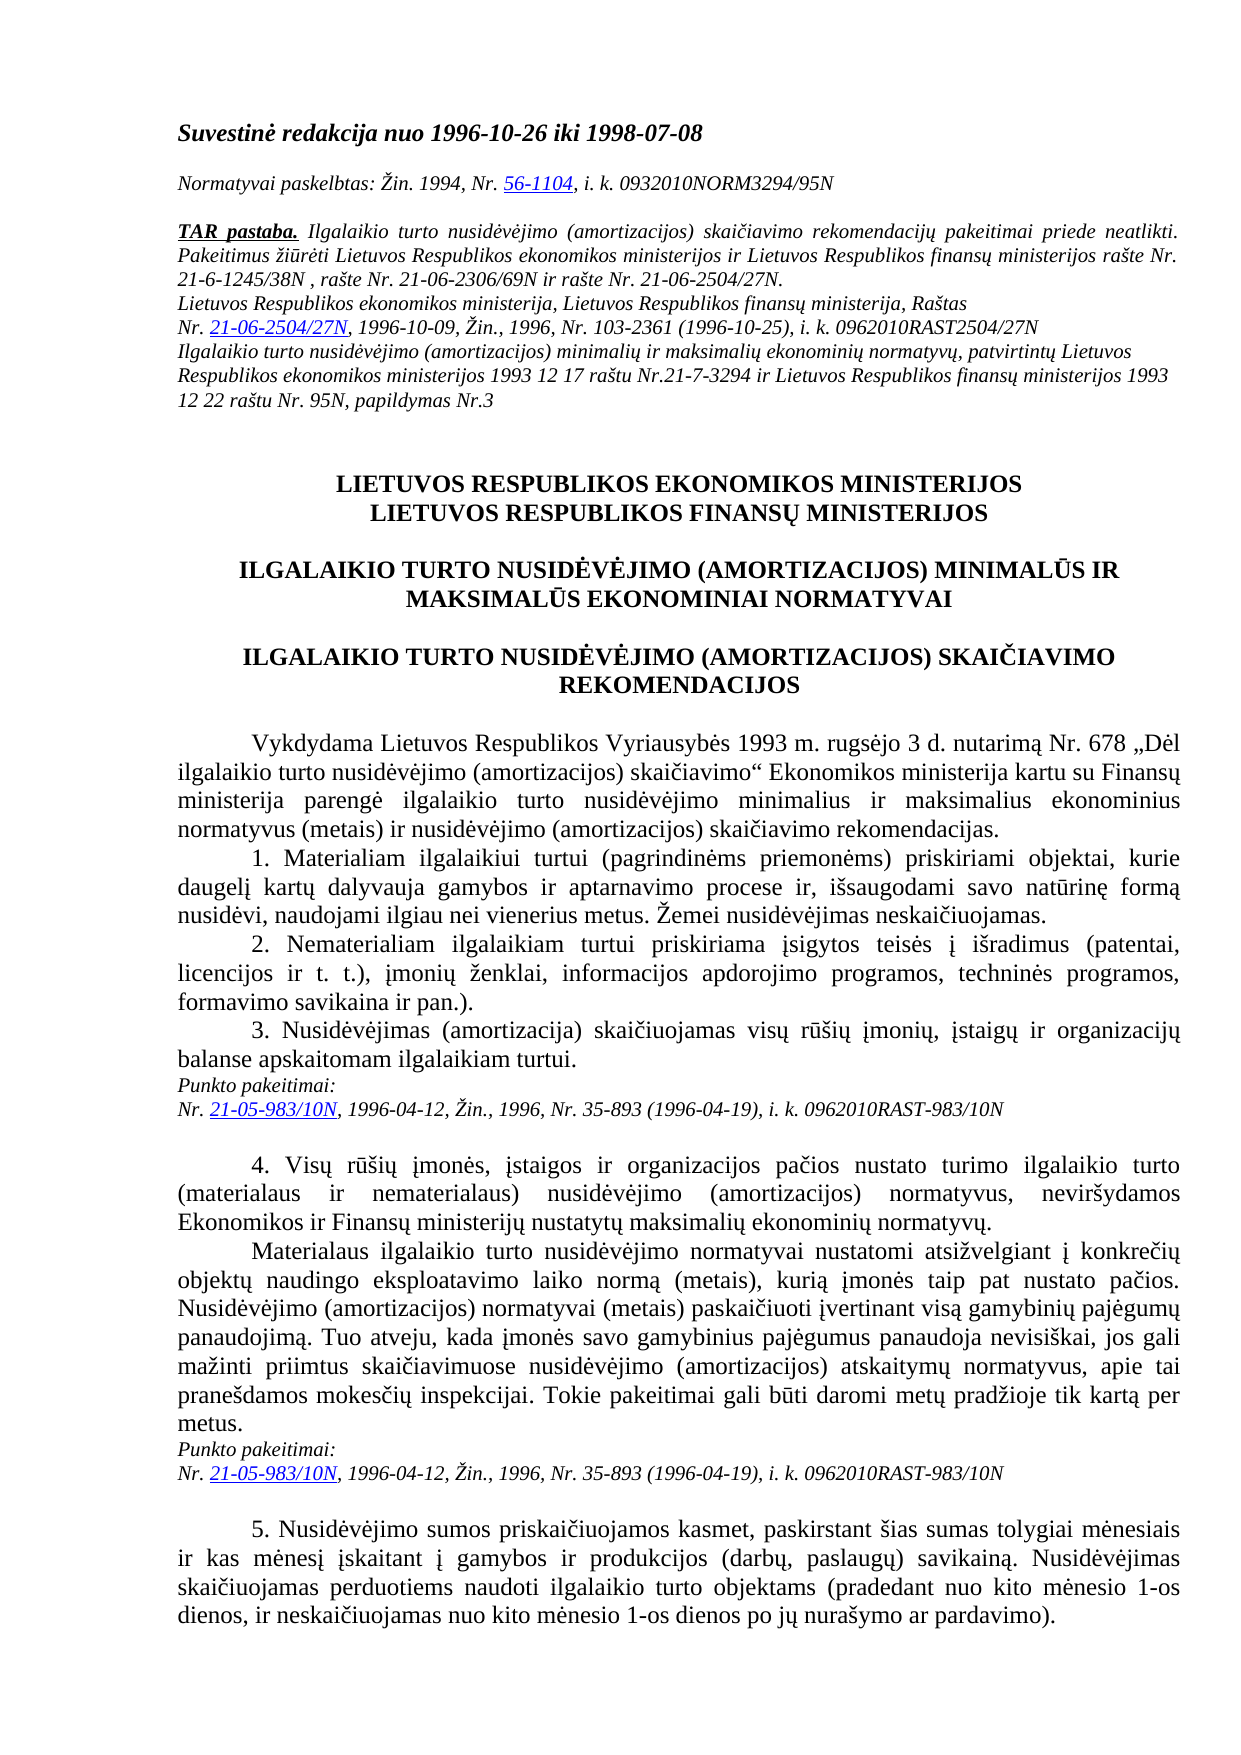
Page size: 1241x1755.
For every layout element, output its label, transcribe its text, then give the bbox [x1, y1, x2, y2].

text ILGALAIKIO TURTO NUSIDĖVĖJIMO (AMORTIZACIJOS) SKAIČIAVIMO REKOMENDACIJOS [177, 642, 1181, 699]
text Materialaus ilgalaikio turto nusidėvėjimo normatyvai nustatomi atsižvelgiant į konkrečių objektų naudingo eksploatavimo laiko normą (metais), kurią įmonės taip pat nustato pačios. Nusidėvėjimo (amortizacijos) normatyvai (metais) paskaičiuoti įvertinant visą gamybinių pajėgumų panaudojimą. Tuo atveju, kada įmonės savo gamybinius pajėgumus panaudoja nevisiškai, jos gali mažinti priimtus skaičiavimuose nusidėvėjimo (amortizacijos) atskaitymų normatyvus, apie tai pranešdamos mokesčių inspekcijai. Tokie pakeitimai gali būti daromi metų pradžioje tik kartą per metus. [177, 1236, 1181, 1437]
text Punkto pakeitimai: [177, 1437, 1181, 1461]
text Normatyvai paskelbtas: Žin. 1994, Nr. 56-1104, i. k. 0932010NORM3294/95N [177, 171, 1181, 195]
text Ilgalaikio turto nusidėvėjimo (amortizacijos) minimalių ir maksimalių ekonominių normatyvų, patvirtintų Lietuvos Respublikos ekonomikos ministerijos 1993 12 17 raštu Nr.21-7-3294 ir Lietuvos Respublikos finansų ministerijos 1993 12 22 raštu Nr. 95N, papildymas Nr.3 [177, 339, 1181, 412]
text LIETUVOS RESPUBLIKOS EKONOMIKOS MINISTERIJOS [177, 469, 1181, 498]
text LIETUVOS RESPUBLIKOS FINANSŲ MINISTERIJOS [177, 498, 1181, 527]
text Nr. 21-06-2504/27N, 1996-10-09, Žin., 1996, Nr. 103-2361 (1996-10-25), i. k. 0962010RAST2504/27N [177, 315, 1181, 339]
text ILGALAIKIO TURTO NUSIDĖVĖJIMO (AMORTIZACIJOS) MINIMALŪS IR MAKSIMALŪS EKONOMINIAI NORMATYVAI [177, 555, 1181, 613]
text 2. Nematerialiam ilgalaikiam turtui priskiriama įsigytos teisės į išradimus (patentai, licencijos ir t. t.), įmonių ženklai, informacijos apdorojimo programos, techninės programos, formavimo savikaina ir pan.). [177, 929, 1181, 1015]
text Nr. 21-05-983/10N, 1996-04-12, Žin., 1996, Nr. 35-893 (1996-04-19), i. k. 0962010RAST-983/10N [177, 1097, 1181, 1121]
text TAR pastaba. Ilgalaikio turto nusidėvėjimo (amortizacijos) skaičiavimo rekomendacijų pakeitimai priede neatlikti. Pakeitimus žiūrėti Lietuvos Respublikos ekonomikos ministerijos ir Lietuvos Respublikos finansų ministerijos rašte Nr. 21-6-1245/38N , rašte Nr. 21-06-2306/69N ir rašte Nr. 21-06-2504/27N. [177, 219, 1181, 291]
text Nr. 21-05-983/10N, 1996-04-12, Žin., 1996, Nr. 35-893 (1996-04-19), i. k. 0962010RAST-983/10N [177, 1461, 1181, 1485]
text 1. Materialiam ilgalaikiui turtui (pagrindinėms priemonėms) priskiriami objektai, kurie daugelį kartų dalyvauja gamybos ir aptarnavimo procese ir, išsaugodami savo natūrinę formą nusidėvi, naudojami ilgiau nei vienerius metus. Žemei nusidėvėjimas neskaičiuojamas. [177, 843, 1181, 929]
text Lietuvos Respublikos ekonomikos ministerija, Lietuvos Respublikos finansų ministerija, Raštas [177, 291, 1181, 315]
text 5. Nusidėvėjimo sumos priskaičiuojamos kasmet, paskirstant šias sumas tolygiai mėnesiais ir kas mėnesį įskaitant į gamybos ir produkcijos (darbų, paslaugų) savikainą. Nusidėvėjimas skaičiuojamas perduotiems naudoti ilgalaikio turto objektams (pradedant nuo kito mėnesio 1-os dienos, ir neskaičiuojamas nuo kito mėnesio 1-os dienos po jų nurašymo ar pardavimo). [177, 1514, 1181, 1629]
text 4. Visų rūšių įmonės, įstaigos ir organizacijos pačios nustato turimo ilgalaikio turto (materialaus ir nematerialaus) nusidėvėjimo (amortizacijos) normatyvus, neviršydamos Ekonomikos ir Finansų ministerijų nustatytų maksimalių ekonominių normatyvų. [177, 1150, 1181, 1236]
text 3. Nusidėvėjimas (amortizacija) skaičiuojamas visų rūšių įmonių, įstaigų ir organizacijų balanse apskaitomam ilgalaikiam turtui. [177, 1015, 1181, 1073]
text Suvestinė redakcija nuo 1996-10-26 iki 1998-07-08 [177, 118, 1181, 147]
text Punkto pakeitimai: [177, 1073, 1181, 1097]
text Vykdydama Lietuvos Respublikos Vyriausybės 1993 m. rugsėjo 3 d. nutarimą Nr. 678 „Dėl ilgalaikio turto nusidėvėjimo (amortizacijos) skaičiavimo“ Ekonomikos ministerija kartu su Finansų ministerija parengė ilgalaikio turto nusidėvėjimo minimalius ir maksimalius ekonominius normatyvus (metais) ir nusidėvėjimo (amortizacijos) skaičiavimo rekomendacijas. [177, 728, 1181, 843]
